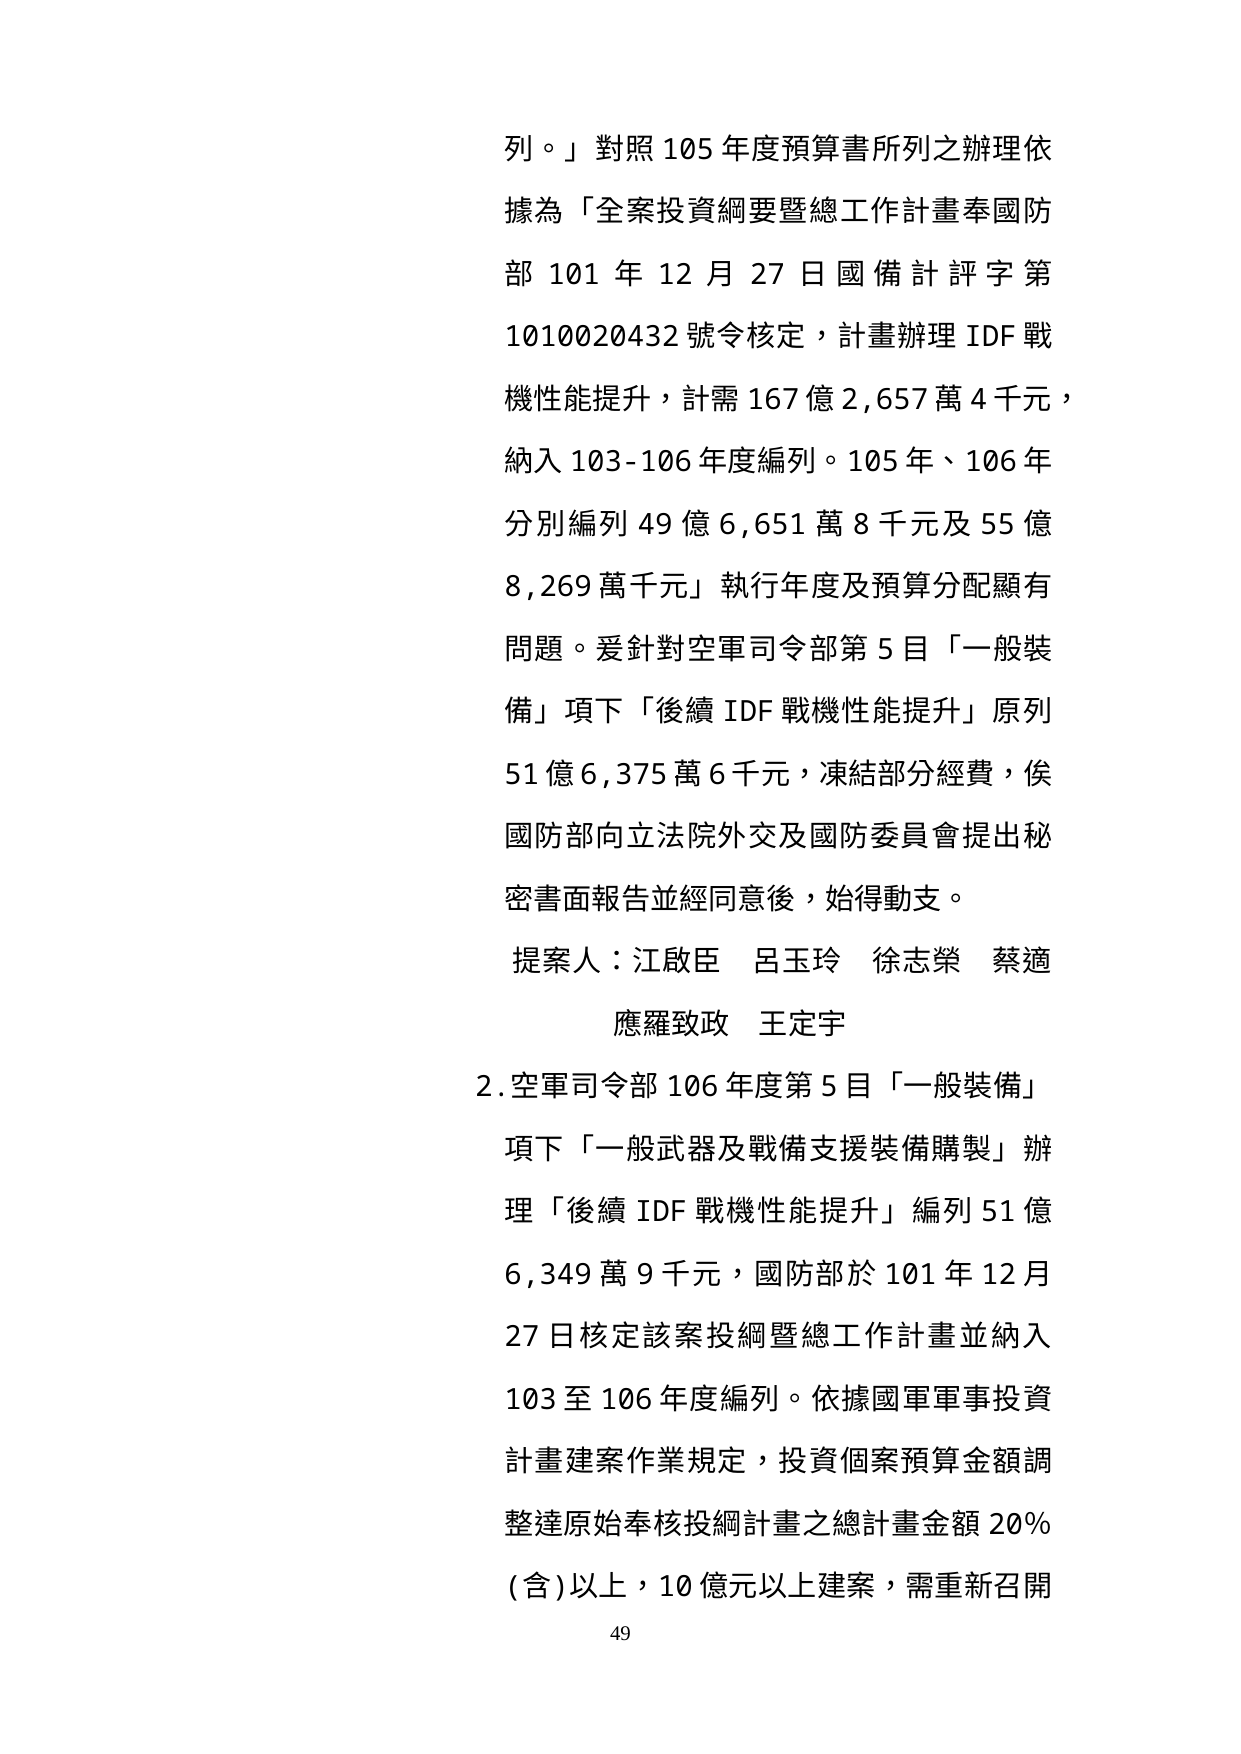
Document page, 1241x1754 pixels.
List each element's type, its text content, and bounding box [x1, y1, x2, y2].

text 2.空軍司令部106年度第5目「一般裝備」項下「一般武器及戰備支援裝備購製」辦理「後續IDF戰機性能提升」編列51億6,349萬9千元，國防部於101年12月27日核定該案投綱暨總工作計畫並納入103至106年度編列。依據國軍軍事投資計畫建案作業規定，投資個案預算金額調整達原始奉核投綱計畫之總計畫金額20％(含)以上，10億元以上建案，需重新召開 [475, 1042, 1053, 1605]
text 提案人：江啟臣 呂玉玲 徐志榮 蔡適應羅致政 王定宇 [512, 917, 1053, 1042]
text 1.空軍司令部第5目「一般裝備」項下「後續IDF戰機性能提升」部分， 106年度編列51億6,375萬6千元。惟查依據106年度預算書所列之辦理依據為「全案投資綱要暨總工作計畫奉國防部101年12月27日國備計評字第1010020432號令核定，計畫辦理IDF戰機性能提升，計需167億2,657萬4千元，納入103-107年度編列。」對照105年度預算書所列之辦理依據為「全案投資綱要暨總工作計畫奉國防部101年12月27日國備計評字第1010020432號令核定，計畫辦理IDF戰機性能提升，計需167億2,657萬4千元，納入103-106年度編列。105年、106年分別編列49億6,651萬8千元及55億8,269萬千元」執行年度及預算分配顯有問題。爰針對空軍司令部第5目「一般裝備」項下「後續IDF戰機性能提升」原列51億6,375萬6千元，凍結部分經費，俟國防部向立法院外交及國防委員會提出秘密書面報告並經同意後，始得動支。 [475, 105, 1053, 917]
